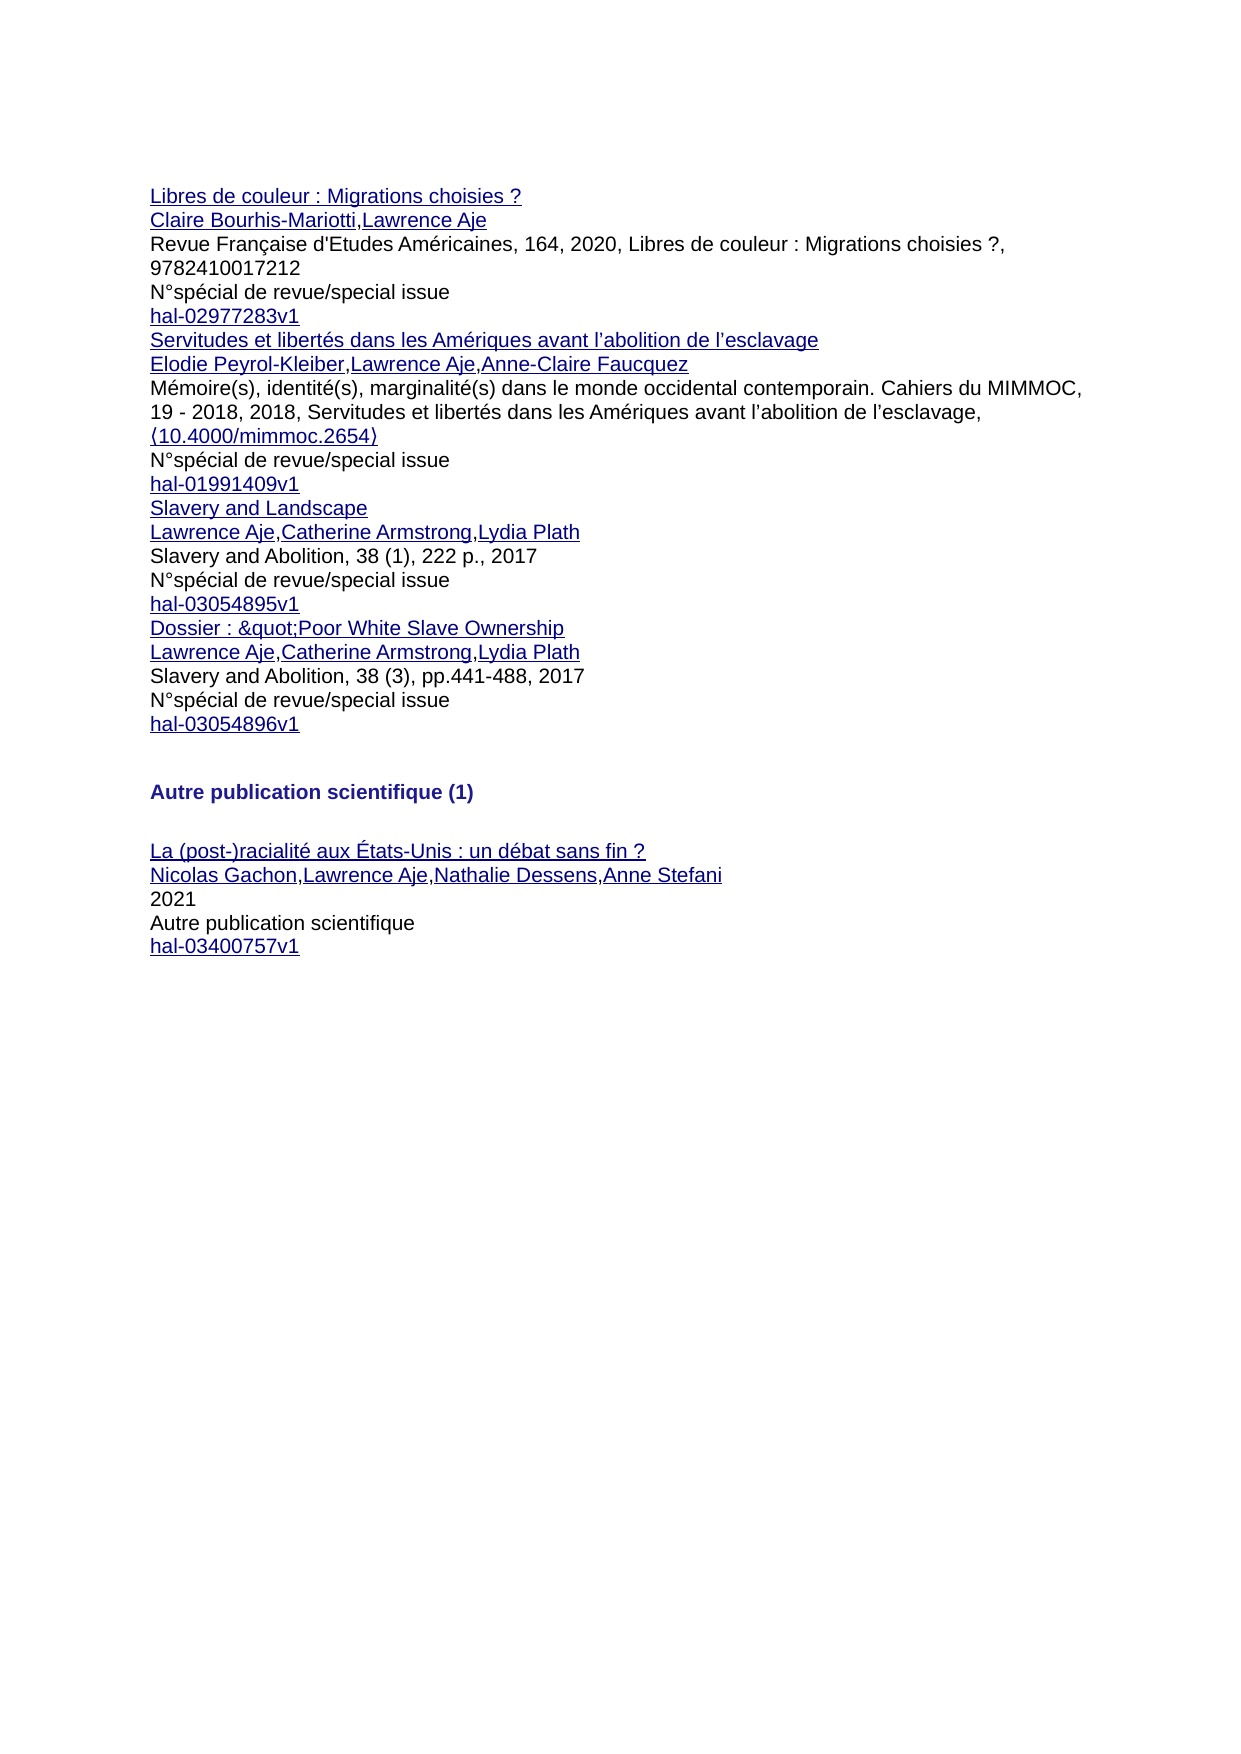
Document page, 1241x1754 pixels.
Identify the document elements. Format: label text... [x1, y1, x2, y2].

subtitle Autre publication scientifique (1) [150, 780, 1090, 804]
table_header La (post-)racialité aux États-Unis : un débat sans fin ? Nicolas Gachon,Lawrence Aje,Nathalie Dessens,Anne Stefani 2021 Autre publication scientifique hal-03400757v1 [150, 839, 1090, 958]
table_cell Slavery and Landscape Lawrence Aje,Catherine Armstrong,Lydia Plath Slavery and Abolition, 38 (1), 222 p., 2017 N°spécial de revue/special issue hal-03054895v1 [150, 496, 1090, 616]
table_cell Dossier : &quot;Poor White Slave Ownership Lawrence Aje,Catherine Armstrong,Lydia Plath Slavery and Abolition, 38 (3), pp.441-488, 2017 N°spécial de revue/special issue hal-03054896v1 [150, 616, 1090, 735]
table_header Libres de couleur : Migrations choisies ? Claire Bourhis-Mariotti,Lawrence Aje Revue Française d'Etudes Américaines, 164, 2020, Libres de couleur : Migrations choisies ?, 9782410017212 N°spécial de revue/special issue hal-02977283v1 [150, 184, 1090, 328]
table_cell Servitudes et libertés dans les Amériques avant l’abolition de l’esclavage Elodie Peyrol-Kleiber,Lawrence Aje,Anne-Claire Faucquez Mémoire(s), identité(s), marginalité(s) dans le monde occidental contemporain. Cahiers du MIMMOC, 19 - 2018, 2018, Servitudes et libertés dans les Amériques avant l’abolition de l’esclavage, ⟨10.4000/mimmoc.2654⟩ N°spécial de revue/special issue hal-01991409v1 [150, 328, 1090, 496]
